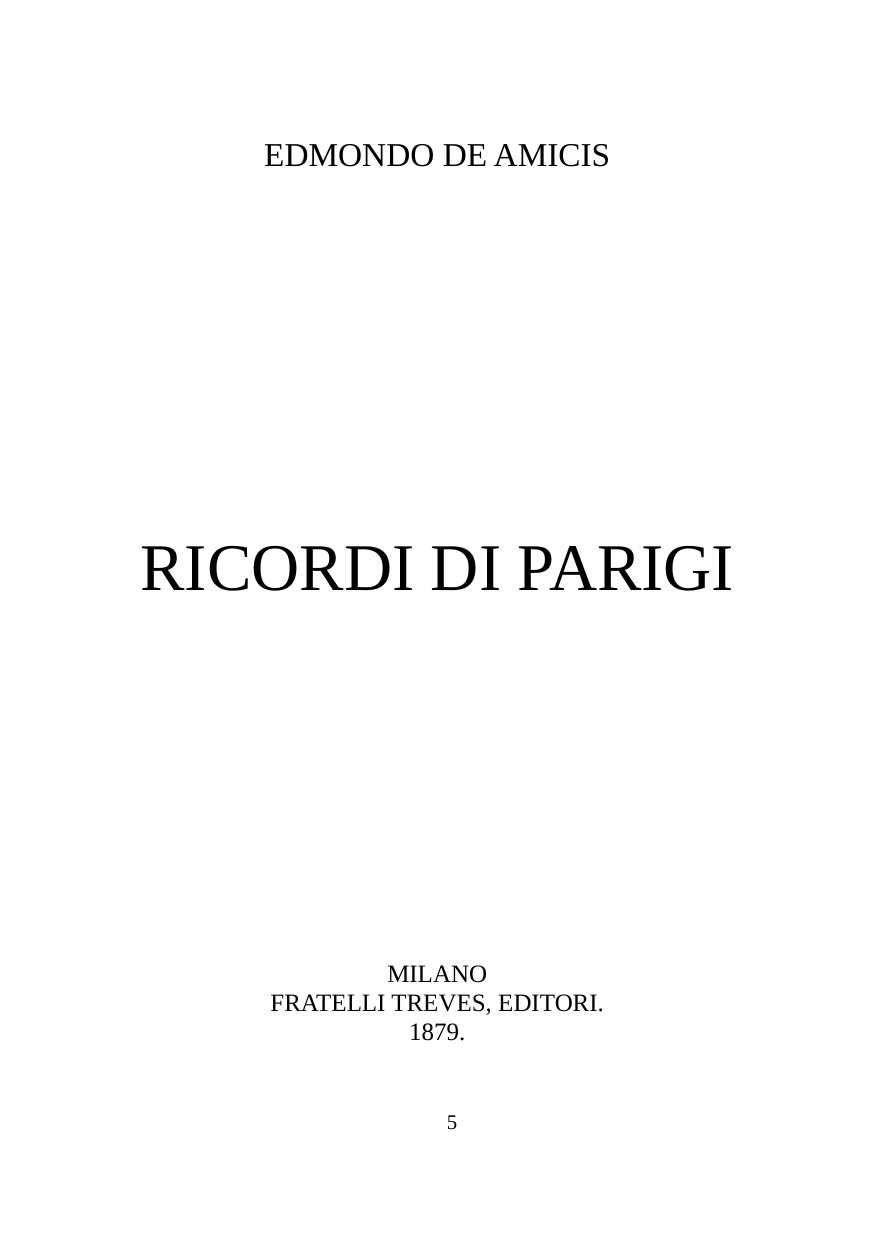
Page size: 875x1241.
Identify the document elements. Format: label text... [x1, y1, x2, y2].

text 1879. [106, 1017, 768, 1046]
text RICORDI DI PARIGI [106, 528, 768, 605]
text MILANO [106, 959, 768, 988]
text FRATELLI TREVES, EDITORI. [106, 988, 768, 1017]
text EDMONDO DE AMICIS [106, 136, 768, 174]
